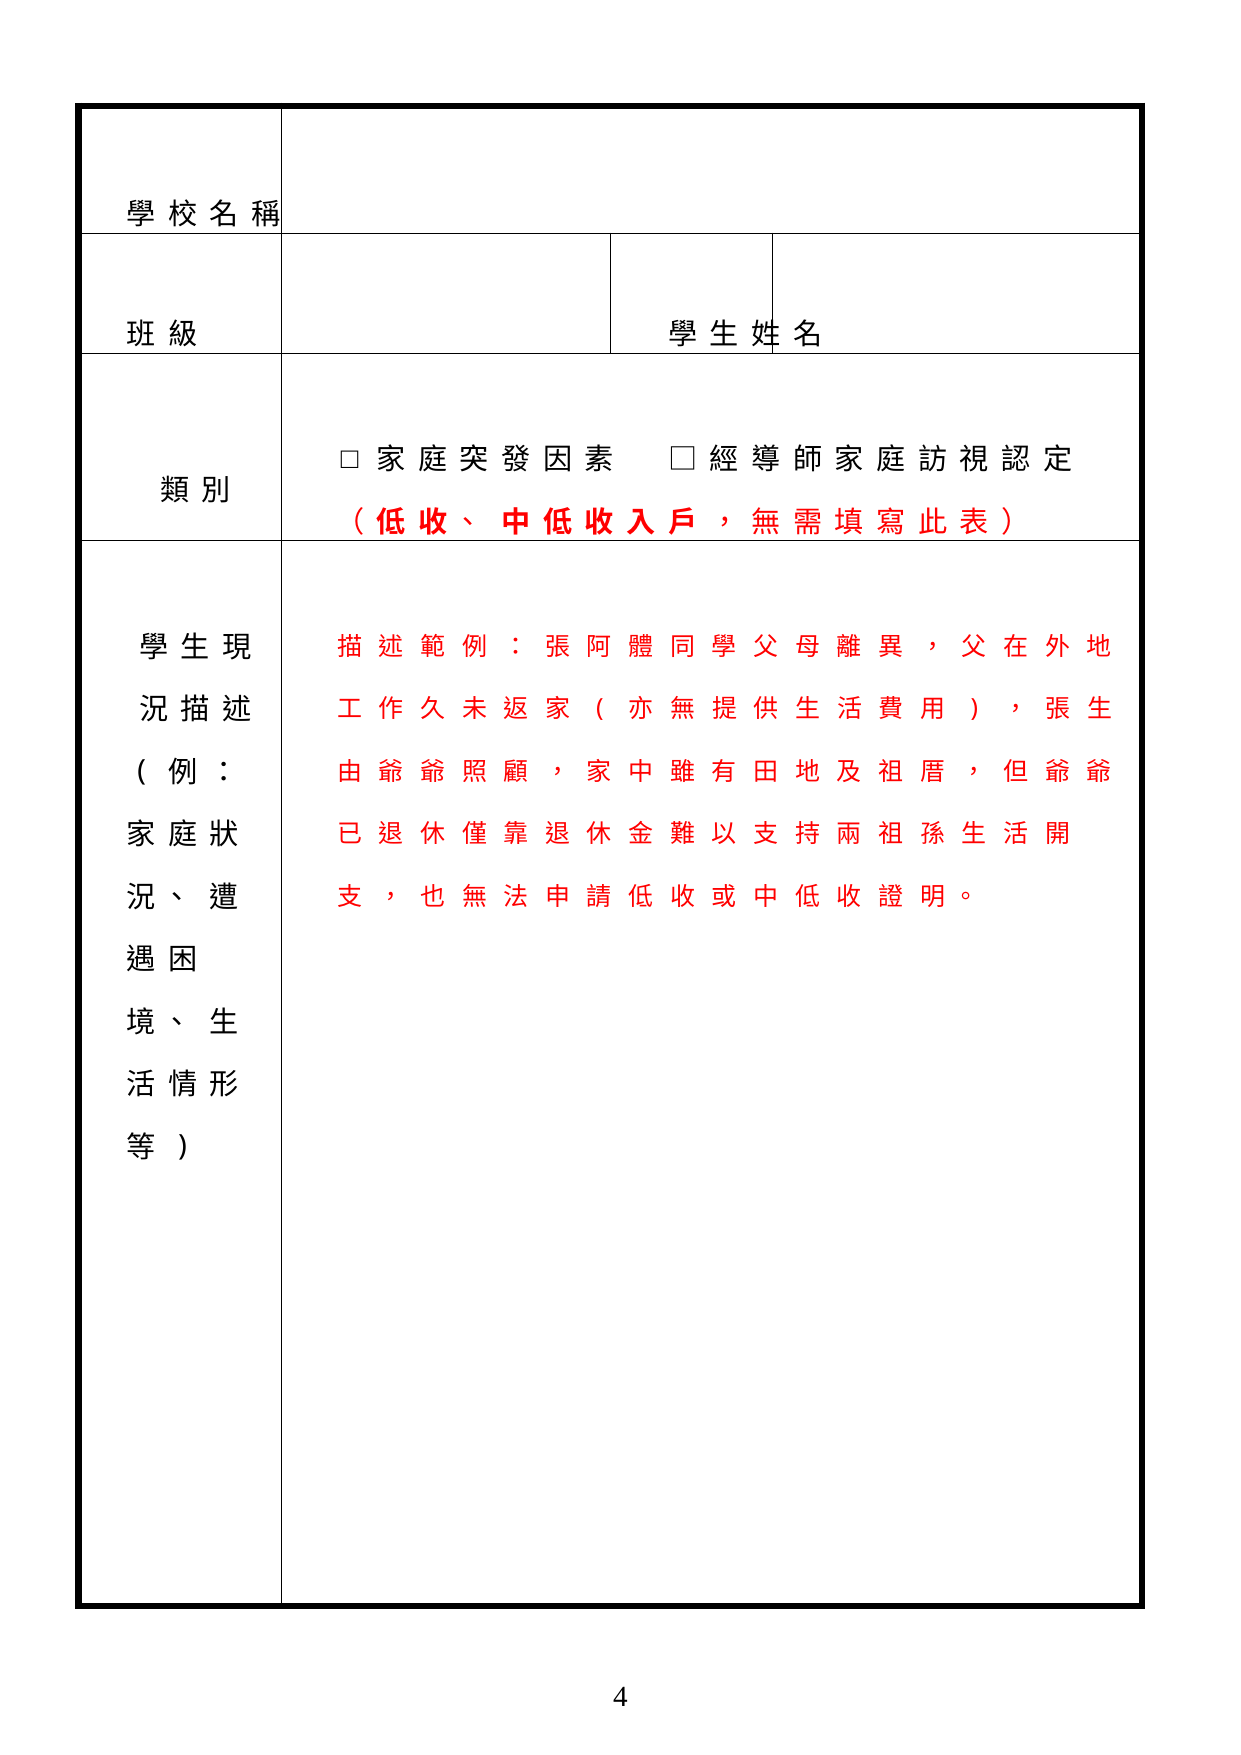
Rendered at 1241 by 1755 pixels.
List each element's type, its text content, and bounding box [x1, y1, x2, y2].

table_header [282, 109, 1139, 233]
table_cell 班級 [82, 234, 281, 353]
table_cell 學生姓名 [611, 234, 772, 353]
table_cell 類別 [82, 354, 281, 540]
table_cell 描述範例：張阿體同學父母離異，父在外地工作久未返家(亦無提供生活費用)，張生由爺爺照顧，家中雖有田地及祖厝，但爺爺已退休僅靠退休金難以支持兩祖孫生活開支，也無法申請低收或中低收證明。 訊息來源： □家訪 □電訪 □家長面告 □其他：_________________ 導師確認簽名 : 日期： 年 月 日 [282, 541, 1139, 1603]
table_cell [773, 234, 1139, 353]
table_cell [282, 234, 610, 353]
table_header 學校名稱 [82, 109, 281, 233]
table_cell 學生現況描述 (例：家庭狀況、遭遇困境、生活情形等) [82, 541, 281, 1603]
table_cell □家庭突發因素 □經導師家庭訪視認定 （低收、中低收入戶，無需填寫此表） [282, 354, 1139, 540]
